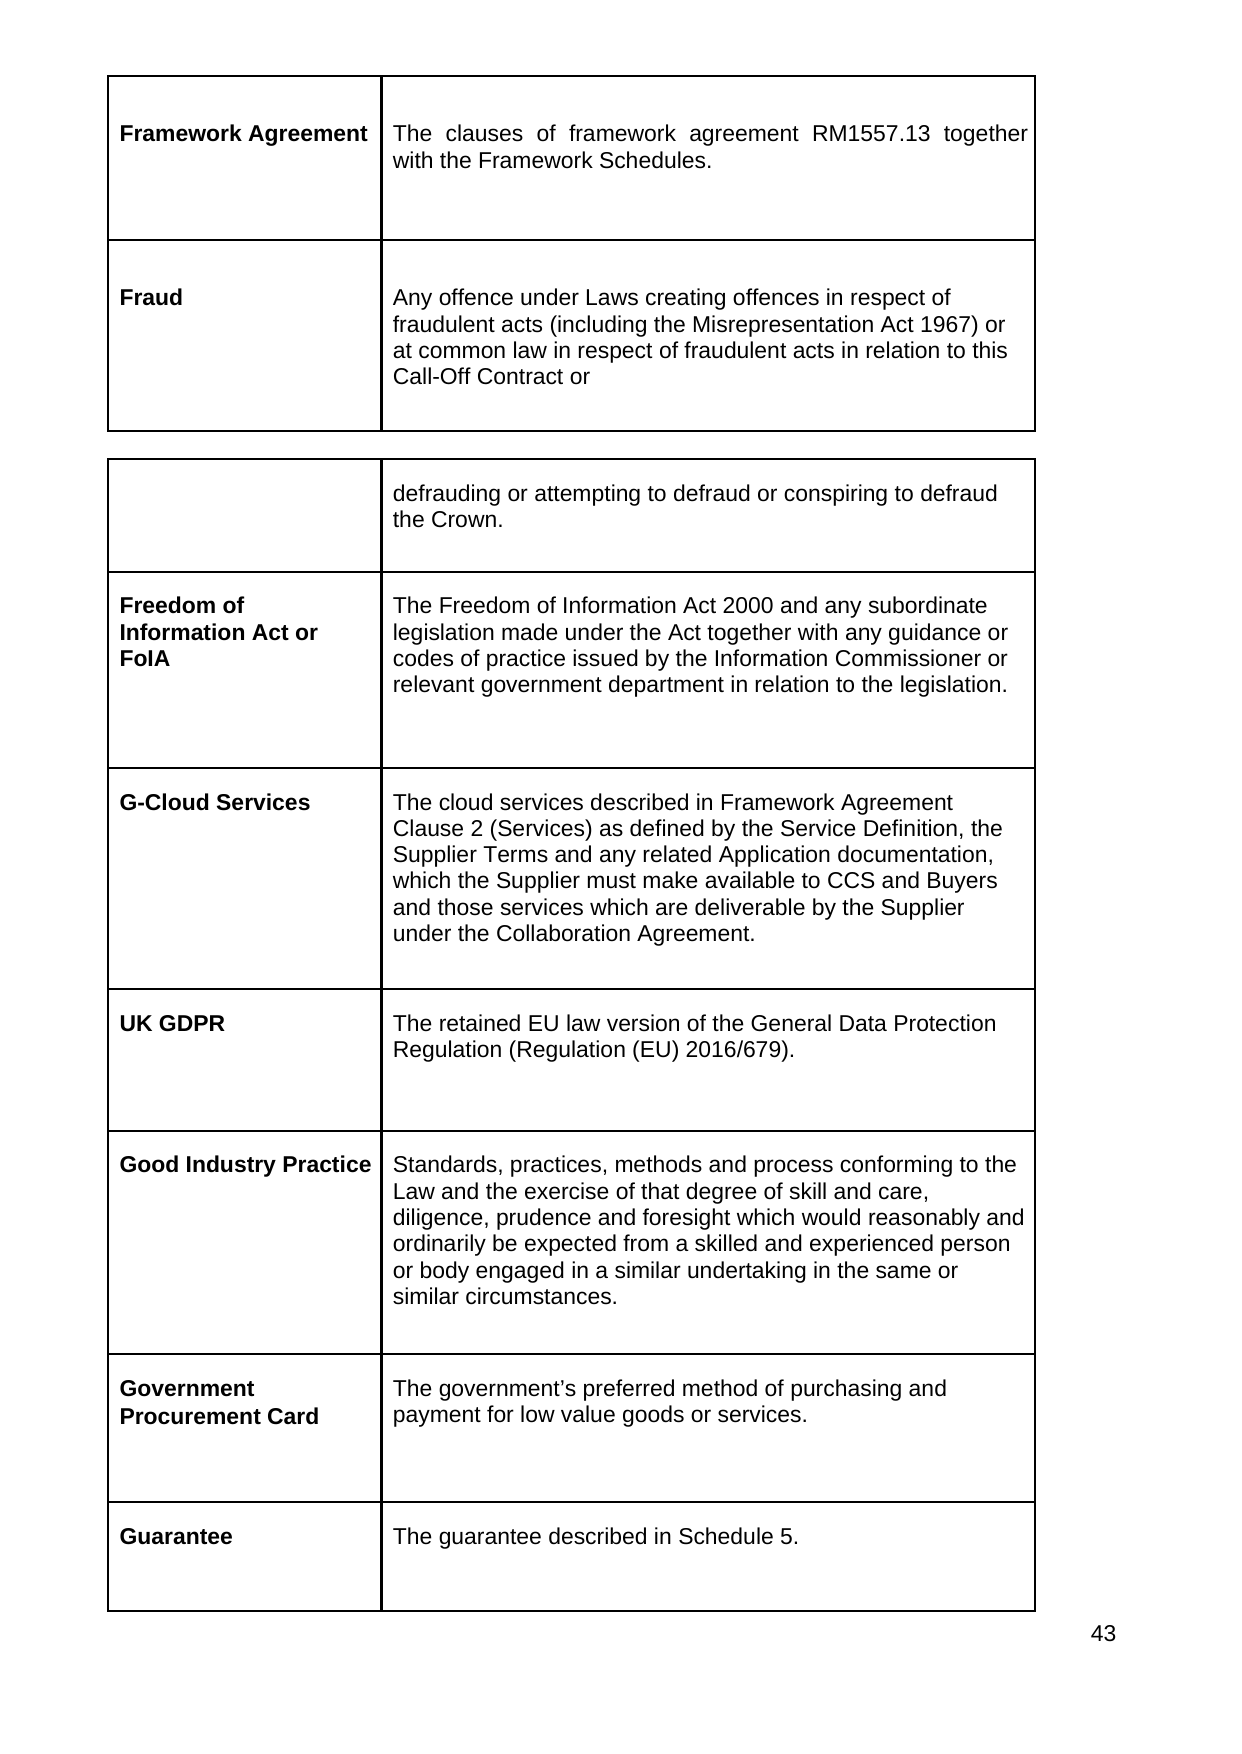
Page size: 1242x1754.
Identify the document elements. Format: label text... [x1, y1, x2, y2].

table_cell Government Procurement Card [109, 1355, 380, 1501]
table_cell Guarantee [109, 1503, 380, 1610]
table_cell The cloud services described in Framework Agreement Clause 2 (Services) as defined by the Service Definition, the Supplier Terms and any related Application documentation, which the Supplier must make available to CCS and Buyers and those services which are deliverable by the Supplier under the Collaboration Agreement. [383, 769, 1034, 988]
table_cell Any offence under Laws creating offences in respect of fraudulent acts (including the Misrepresentation Act 1967) or at common law in respect of fraudulent acts in relation to this Call-Off Contract or [383, 241, 1034, 430]
table_cell The Freedom of Information Act 2000 and any subordinate legislation made under the Act together with any guidance or codes of practice issued by the Information Commissioner or relevant government department in relation to the legislation. [383, 573, 1034, 767]
table_cell UK GDPR [109, 990, 380, 1130]
table_header defrauding or attempting to defraud or conspiring to defraud the Crown. [383, 460, 1034, 571]
table_cell The clauses of framework agreement RM1557.13 together with the Framework Schedules. [383, 77, 1034, 239]
table_cell Fraud [109, 241, 380, 430]
table_cell Good Industry Practice [109, 1132, 380, 1353]
table_cell The government’s preferred method of purchasing and payment for low value goods or services. [383, 1355, 1034, 1501]
table_cell Freedom of Information Act or FoIA [109, 573, 380, 767]
table_cell Framework Agreement [109, 77, 380, 239]
table_header [109, 460, 380, 571]
table_cell Standards, practices, methods and process conforming to the Law and the exercise of that degree of skill and care, diligence, prudence and foresight which would reasonably and ordinarily be expected from a skilled and experienced person or body engaged in a similar undertaking in the same or similar circumstances. [383, 1132, 1034, 1353]
table_cell The guarantee described in Schedule 5. [383, 1503, 1034, 1610]
table_cell The retained EU law version of the General Data Protection Regulation (Regulation (EU) 2016/679). [383, 990, 1034, 1130]
table_cell G-Cloud Services [109, 769, 380, 988]
